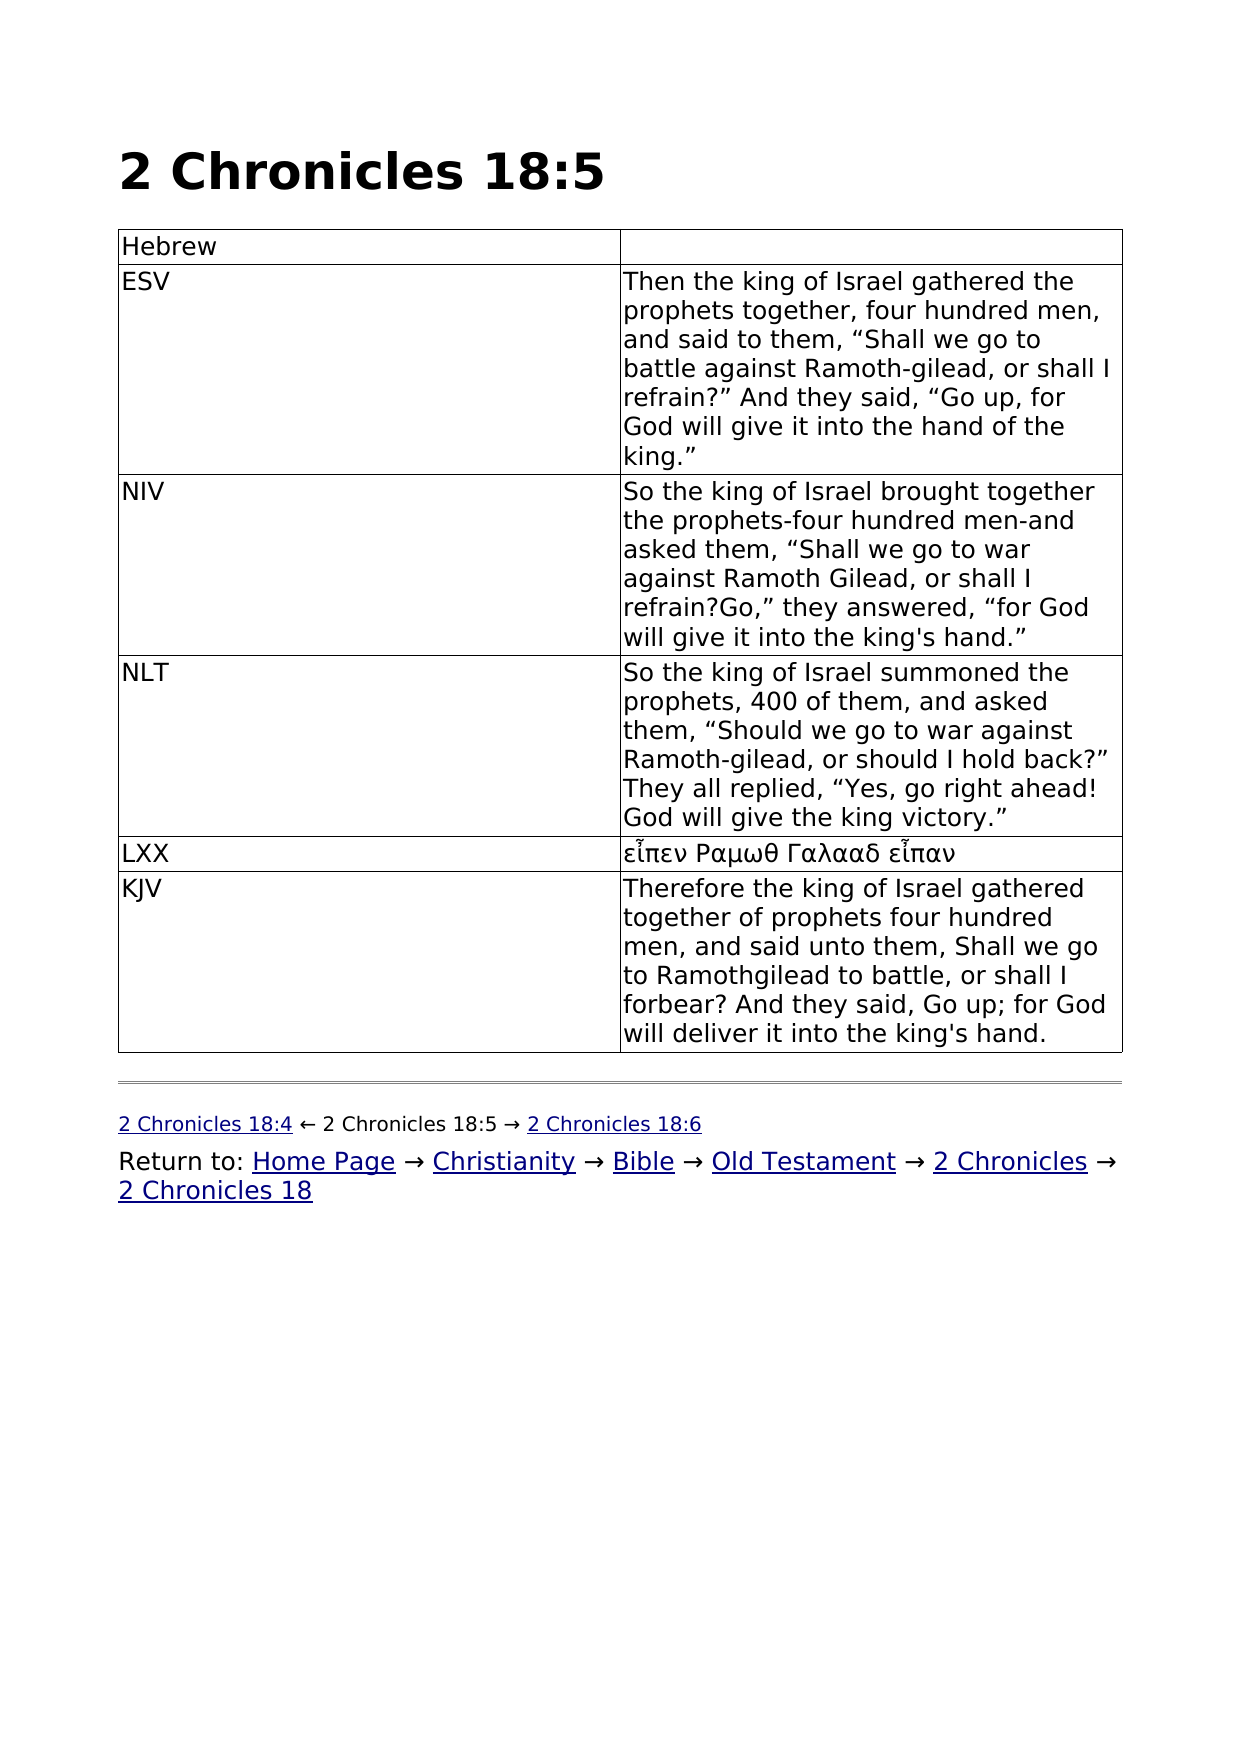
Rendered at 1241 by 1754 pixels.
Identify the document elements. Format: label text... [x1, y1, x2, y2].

table_cell LXX [119, 837, 620, 871]
text 2 Chronicles 18:4 ← 2 Chronicles 18:5 → 2 Chronicles 18:6 [118, 1113, 1122, 1147]
table_header [621, 230, 1122, 264]
table_cell NIV [119, 475, 620, 655]
subtitle 2 Chronicles 18:5 [118, 143, 1122, 201]
table_cell So the king of Israel summoned the prophets, 400 of them, and asked them, “Should we go to war against Ramoth-gilead, or should I hold back?” They all replied, “Yes, go right ahead! God will give the king victory.” [621, 656, 1122, 836]
table_header Hebrew [119, 230, 620, 264]
table_cell KJV [119, 872, 620, 1052]
table_cell Therefore the king of Israel gathered together of prophets four hundred men, and said unto them, Shall we go to Ramothgilead to battle, or shall I forbear? And they said, Go up; for God will deliver it into the king's hand. [621, 872, 1122, 1052]
table_cell ESV [119, 265, 620, 474]
table_cell So the king of Israel brought together the prophets-four hundred men-and asked them, “Shall we go to war against Ramoth Gilead, or shall I refrain?Go,” they answered, “for God will give it into the king's hand.” [621, 475, 1122, 655]
table_cell εἶπεν Ραμωθ Γαλααδ εἶπαν [621, 837, 1122, 871]
table_cell NLT [119, 656, 620, 836]
table_cell Then the king of Israel gathered the prophets together, four hundred men, and said to them, “Shall we go to battle against Ramoth-gilead, or shall I refrain?” And they said, “Go up, for God will give it into the hand of the king.” [621, 265, 1122, 474]
text Return to: Home Page → Christianity → Bible → Old Testament → 2 Chronicles → 2 Chronicles 18 [118, 1147, 1122, 1205]
